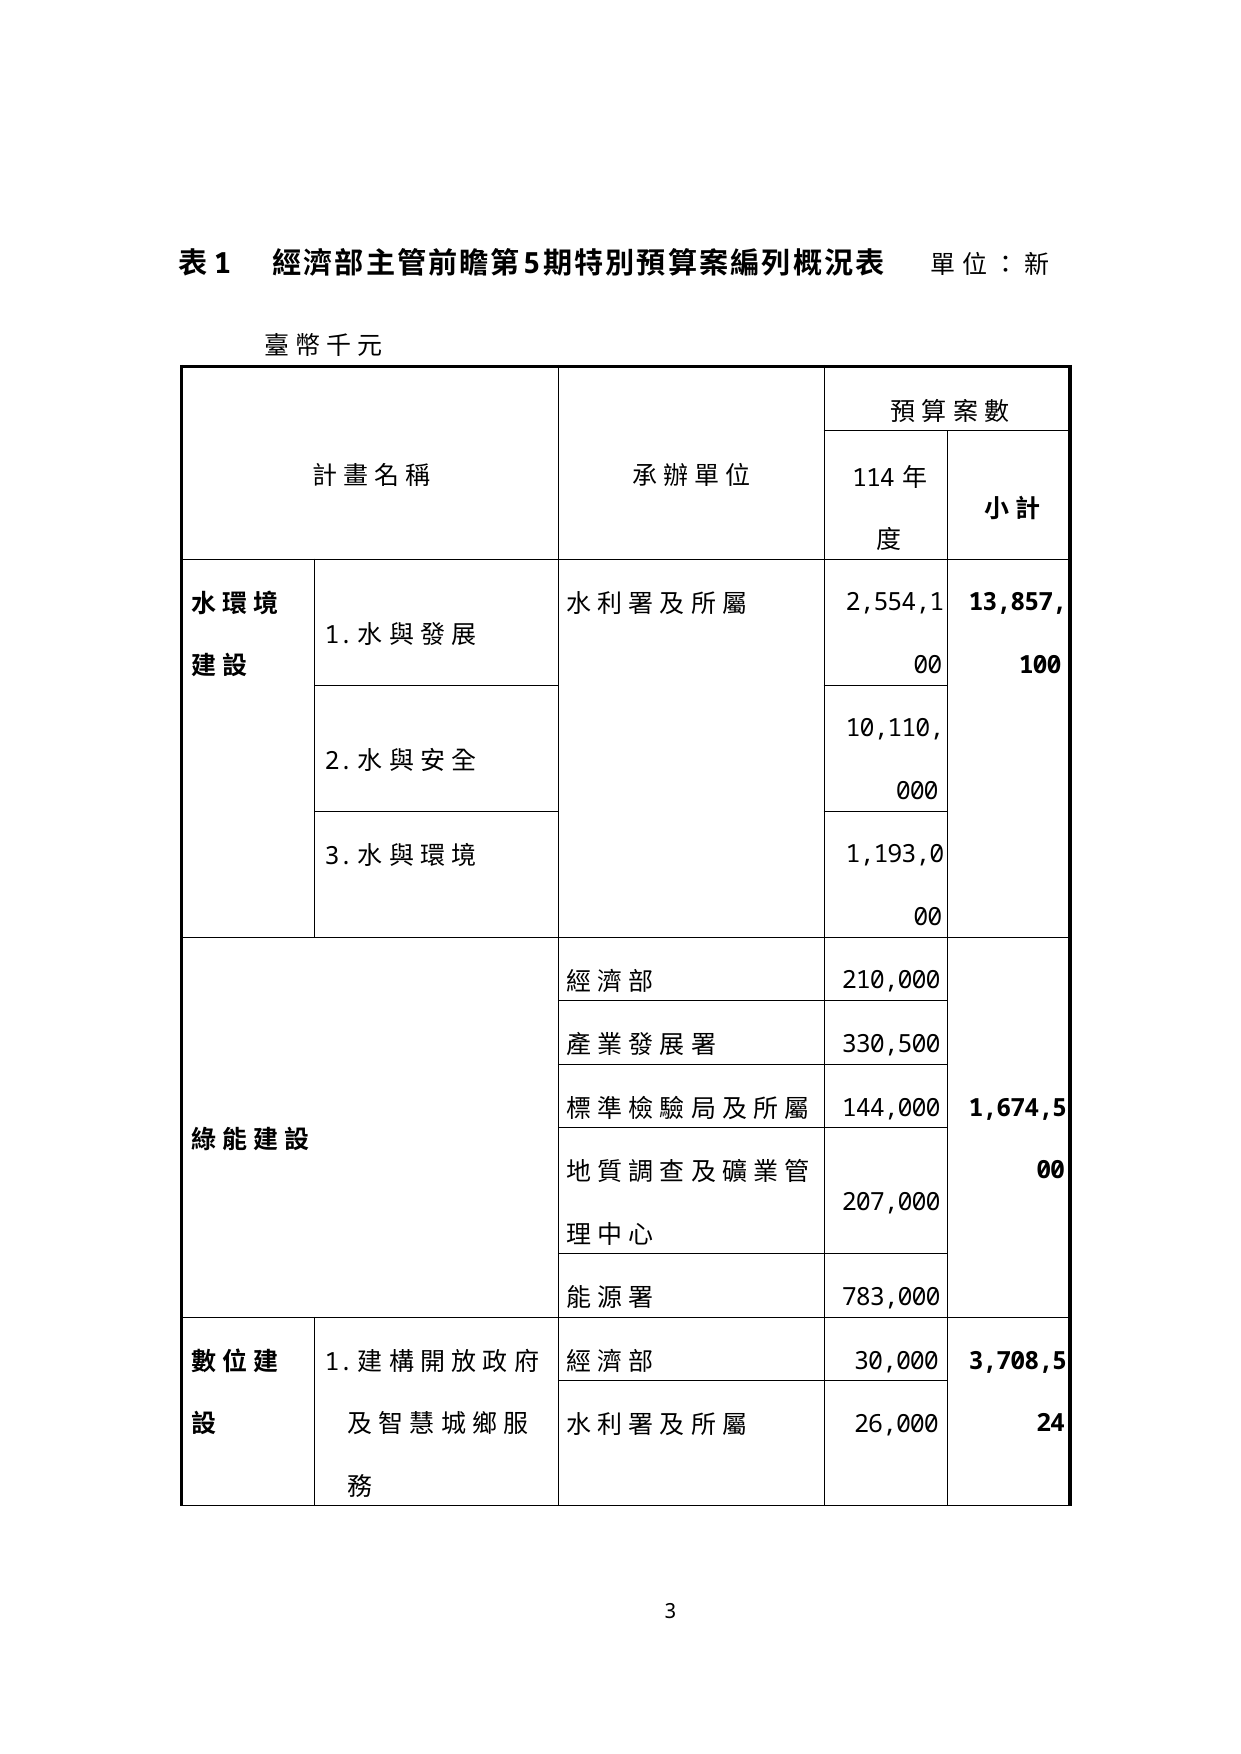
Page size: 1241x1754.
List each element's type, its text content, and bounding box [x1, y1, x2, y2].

table_cell 1.建構開放政府及智慧城鄉服務 [315, 1318, 558, 1505]
table_cell 水環境建設 [183, 560, 314, 937]
table_cell 地質調查及礦業管理中心 [559, 1128, 824, 1253]
table_cell 1,193,000 [825, 812, 947, 937]
text 表1 經濟部主管前瞻第5期特別預算案編列概況表 單位：新臺幣千元 [177, 177, 1063, 365]
table_cell 2,554,100 [825, 560, 947, 684]
table_cell 能源署 [559, 1254, 824, 1317]
table_cell 水利署及所屬 [559, 1381, 824, 1505]
table_cell 經濟部 [559, 1318, 824, 1380]
table_cell 114年度 [825, 431, 947, 558]
table_cell 144,000 [825, 1065, 947, 1127]
table_cell 330,500 [825, 1001, 947, 1064]
table_cell 1.水與發展 [315, 560, 558, 684]
table_cell 783,000 [825, 1254, 947, 1317]
table_header 計畫名稱 [183, 368, 558, 558]
table_header 預算案數 [825, 368, 1068, 430]
table_cell 綠能建設 [183, 938, 558, 1317]
table_cell 小計 [948, 431, 1068, 558]
table_cell 水利署及所屬 [559, 560, 824, 937]
table_cell 數位建設 [183, 1318, 314, 1505]
table_cell 26,000 [825, 1381, 947, 1505]
table_cell 207,000 [825, 1128, 947, 1253]
table_cell 10,110,000 [825, 686, 947, 811]
table_cell 標準檢驗局及所屬 [559, 1065, 824, 1127]
table_cell 經濟部 [559, 938, 824, 1000]
table_cell 3.水與環境 [315, 812, 558, 937]
table_cell 30,000 [825, 1318, 947, 1380]
table_cell 1,674,500 [948, 938, 1068, 1317]
table_cell 13,857,100 [948, 560, 1068, 937]
table_cell 3,708,524 [948, 1318, 1068, 1505]
table_cell 2.水與安全 [315, 686, 558, 811]
table_header 承辦單位 [559, 368, 824, 558]
table_cell 210,000 [825, 938, 947, 1000]
table_cell 產業發展署 [559, 1001, 824, 1064]
